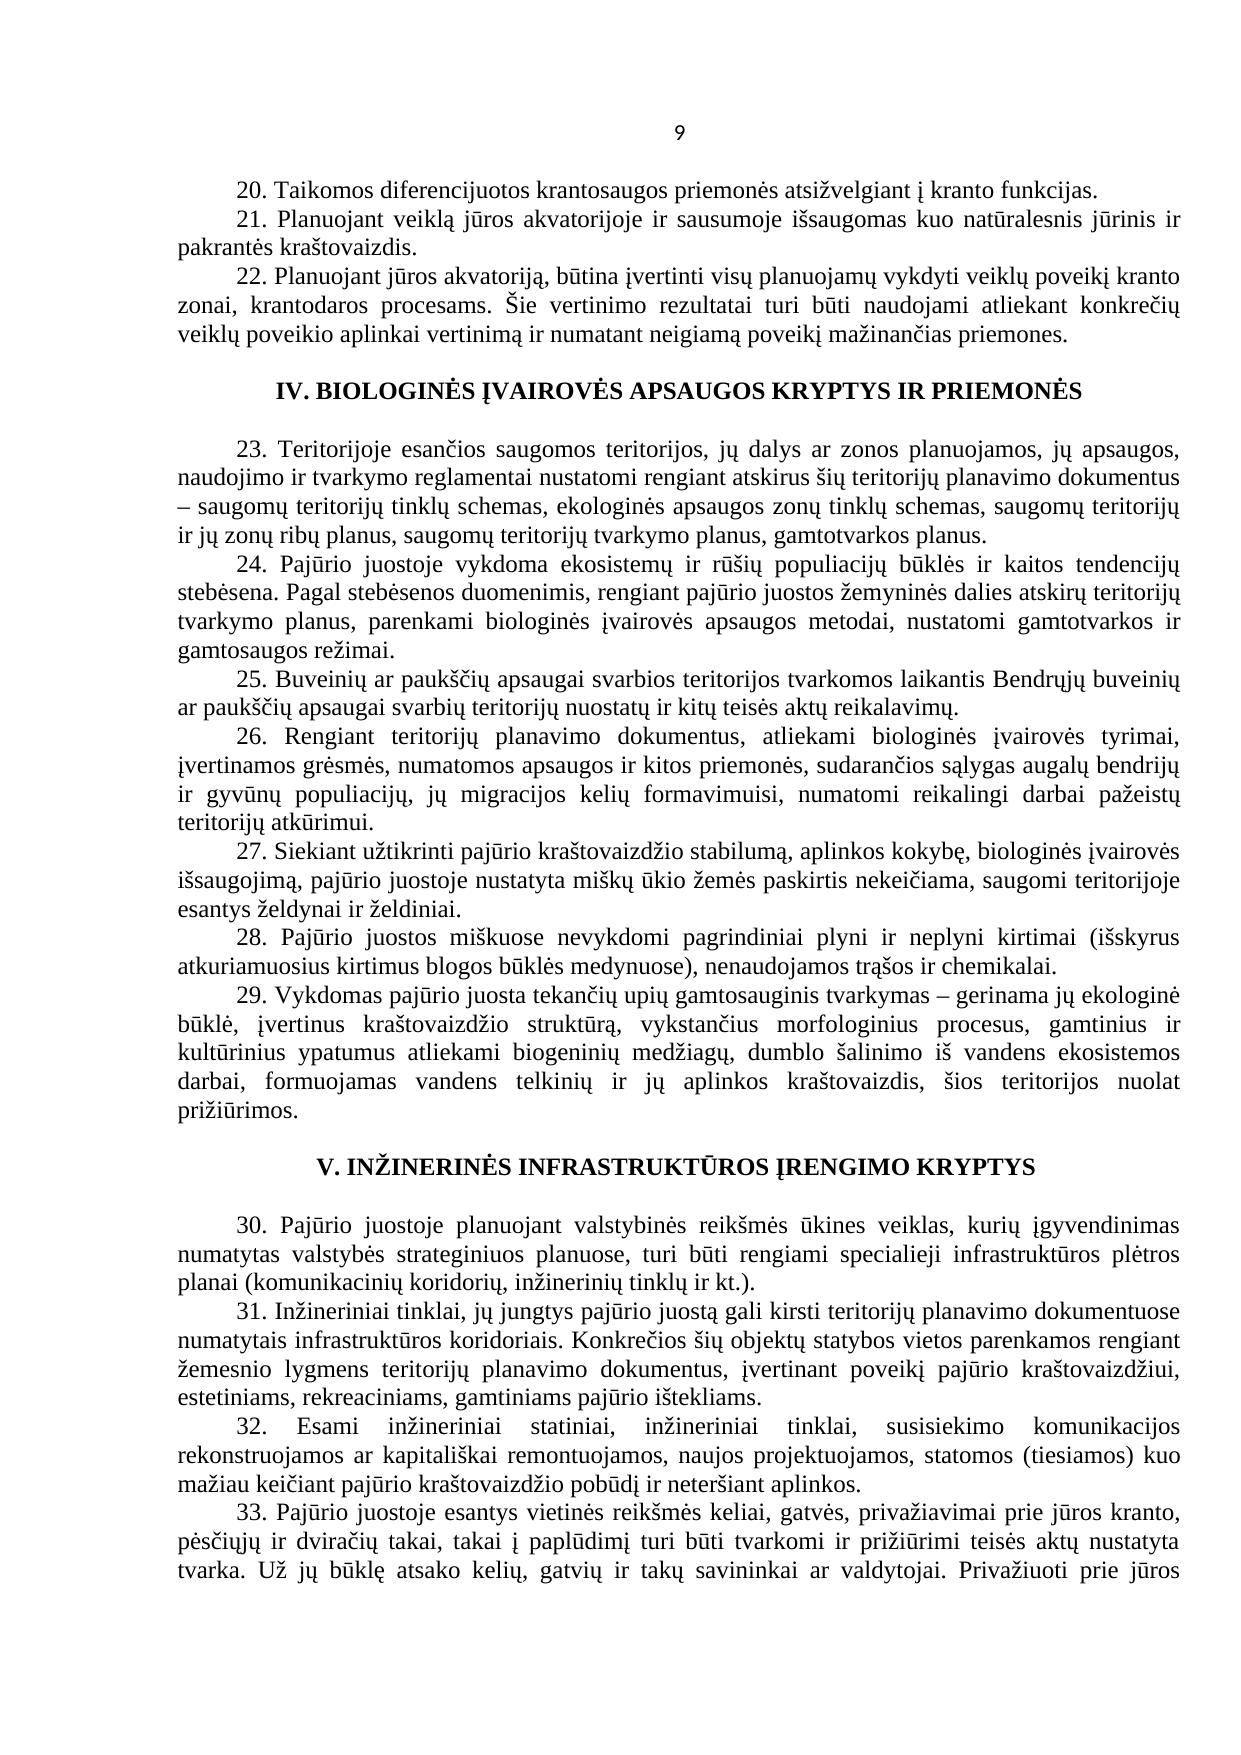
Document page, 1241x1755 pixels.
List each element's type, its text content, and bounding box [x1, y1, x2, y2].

text 20. Taikomos diferencijuotos krantosaugos priemonės atsižvelgiant į kranto funkcijas. [177, 175, 1181, 204]
text 29. Vykdomas pajūrio juosta tekančių upių gamtosauginis tvarkymas – gerinama jų ekologinė būklė, įvertinus kraštovaizdžio struktūrą, vykstančius morfologinius procesus, gamtinius ir kultūrinius ypatumus atliekami biogeninių medžiagų, dumblo šalinimo iš vandens ekosistemos darbai, formuojamas vandens telkinių ir jų aplinkos kraštovaizdis, šios teritorijos nuolat prižiūrimos. [177, 980, 1181, 1124]
text 27. Siekiant užtikrinti pajūrio kraštovaizdžio stabilumą, aplinkos kokybę, biologinės įvairovės išsaugojimą, pajūrio juostoje nustatyta miškų ūkio žemės paskirtis nekeičiama, saugomi teritorijoje esantys želdynai ir želdiniai. [177, 836, 1181, 922]
text 25. Buveinių ar paukščių apsaugai svarbios teritorijos tvarkomos laikantis Bendrųjų buveinių ar paukščių apsaugai svarbių teritorijų nuostatų ir kitų teisės aktų reikalavimų. [177, 664, 1181, 721]
text IV. BIOLOGINĖS ĮVAIROVĖS APSAUGOS KRYPTYS IR PRIEMONĖS [177, 376, 1181, 405]
text 31. Inžineriniai tinklai, jų jungtys pajūrio juostą gali kirsti teritorijų planavimo dokumentuose numatytais infrastruktūros koridoriais. Konkrečios šių objektų statybos vietos parenkamos rengiant žemesnio lygmens teritorijų planavimo dokumentus, įvertinant poveikį pajūrio kraštovaizdžiui, estetiniams, rekreaciniams, gamtiniams pajūrio ištekliams. [177, 1296, 1181, 1411]
text 33. Pajūrio juostoje esantys vietinės reikšmės keliai, gatvės, privažiavimai prie jūros kranto, pėsčiųjų ir dviračių takai, takai į paplūdimį turi būti tvarkomi ir prižiūrimi teisės aktų nustatyta tvarka. Už jų būklę atsako kelių, gatvių ir takų savininkai ar valdytojai. Privažiuoti prie jūros [177, 1497, 1181, 1584]
text 23. Teritorijoje esančios saugomos teritorijos, jų dalys ar zonos planuojamos, jų apsaugos, naudojimo ir tvarkymo reglamentai nustatomi rengiant atskirus šių teritorijų planavimo dokumentus – saugomų teritorijų tinklų schemas, ekologinės apsaugos zonų tinklų schemas, saugomų teritorijų ir jų zonų ribų planus, saugomų teritorijų tvarkymo planus, gamtotvarkos planus. [177, 434, 1181, 549]
text 24. Pajūrio juostoje vykdoma ekosistemų ir rūšių populiacijų būklės ir kaitos tendencijų stebėsena. Pagal stebėsenos duomenimis, rengiant pajūrio juostos žemyninės dalies atskirų teritorijų tvarkymo planus, parenkami biologinės įvairovės apsaugos metodai, nustatomi gamtotvarkos ir gamtosaugos režimai. [177, 549, 1181, 664]
text 32. Esami inžineriniai statiniai, inžineriniai tinklai, susisiekimo komunikacijos rekonstruojamos ar kapitališkai remontuojamos, naujos projektuojamos, statomos (tiesiamos) kuo mažiau keičiant pajūrio kraštovaizdžio pobūdį ir neteršiant aplinkos. [177, 1411, 1181, 1497]
text V. INŽINERINĖS INFRASTRUKTŪROS ĮRENGIMO KRYPTYS [177, 1152, 1181, 1181]
text 22. Planuojant jūros akvatoriją, būtina įvertinti visų planuojamų vykdyti veiklų poveikį kranto zonai, krantodaros procesams. Šie vertinimo rezultatai turi būti naudojami atliekant konkrečių veiklų poveikio aplinkai vertinimą ir numatant neigiamą poveikį mažinančias priemones. [177, 261, 1181, 347]
text 21. Planuojant veiklą jūros akvatorijoje ir sausumoje išsaugomas kuo natūralesnis jūrinis ir pakrantės kraštovaizdis. [177, 204, 1181, 261]
text 30. Pajūrio juostoje planuojant valstybinės reikšmės ūkines veiklas, kurių įgyvendinimas numatytas valstybės strateginiuos planuose, turi būti rengiami specialieji infrastruktūros plėtros planai (komunikacinių koridorių, inžinerinių tinklų ir kt.). [177, 1210, 1181, 1296]
text 28. Pajūrio juostos miškuose nevykdomi pagrindiniai plyni ir neplyni kirtimai (išskyrus atkuriamuosius kirtimus blogos būklės medynuose), nenaudojamos trąšos ir chemikalai. [177, 922, 1181, 980]
text 26. Rengiant teritorijų planavimo dokumentus, atliekami biologinės įvairovės tyrimai, įvertinamos grėsmės, numatomos apsaugos ir kitos priemonės, sudarančios sąlygas augalų bendrijų ir gyvūnų populiacijų, jų migracijos kelių formavimuisi, numatomi reikalingi darbai pažeistų teritorijų atkūrimui. [177, 721, 1181, 836]
